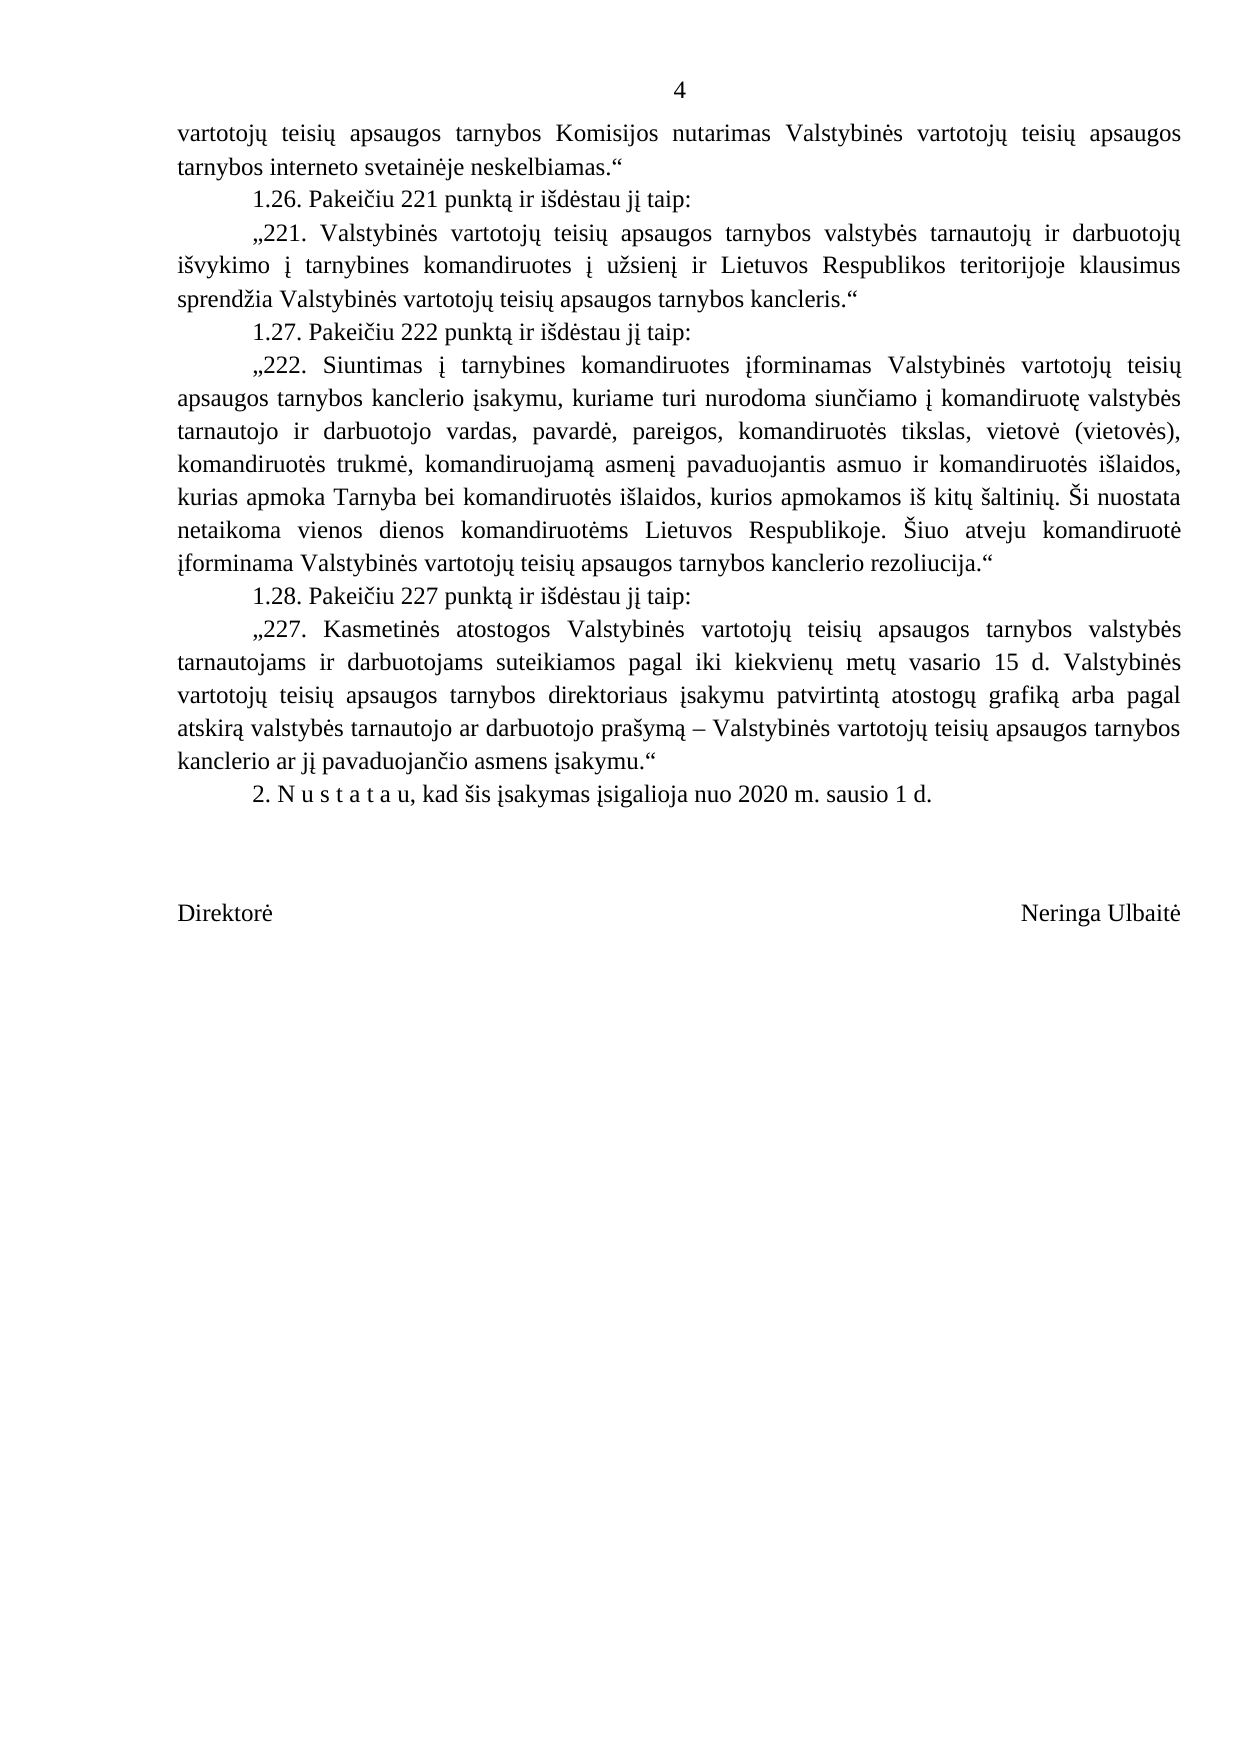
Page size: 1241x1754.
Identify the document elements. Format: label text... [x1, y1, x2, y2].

text Direktorė Neringa Ulbaitė [177, 898, 1182, 927]
text „227. Kasmetinės atostogos Valstybinės vartotojų teisių apsaugos tarnybos valstybės tarnautojams ir darbuotojams suteikiamos pagal iki kiekvienų metų vasario 15 d. Valstybinės vartotojų teisių apsaugos tarnybos direktoriaus įsakymu patvirtintą atostogų grafiką arba pagal atskirą valstybės tarnautojo ar darbuotojo prašymą – Valstybinės vartotojų teisių apsaugos tarnybos kanclerio ar jį pavaduojančio asmens įsakymu.“ [177, 614, 1182, 775]
text „221. Valstybinės vartotojų teisių apsaugos tarnybos valstybės tarnautojų ir darbuotojų išvykimo į tarnybines komandiruotes į užsienį ir Lietuvos Respublikos teritorijoje klausimus sprendžia Valstybinės vartotojų teisių apsaugos tarnybos kancleris.“ [177, 218, 1182, 312]
text „222. Siuntimas į tarnybines komandiruotes įforminamas Valstybinės vartotojų teisių apsaugos tarnybos kanclerio įsakymu, kuriame turi nurodoma siunčiamo į komandiruotę valstybės tarnautojo ir darbuotojo vardas, pavardė, pareigos, komandiruotės tikslas, vietovė (vietovės), komandiruotės trukmė, komandiruojamą asmenį pavaduojantis asmuo ir komandiruotės išlaidos, kurias apmoka Tarnyba bei komandiruotės išlaidos, kurios apmokamos iš kitų šaltinių. Ši nuostata netaikoma vienos dienos komandiruotėms Lietuvos Respublikoje. Šiuo atveju komandiruotė įforminama Valstybinės vartotojų teisių apsaugos tarnybos kanclerio rezoliucija.“ [177, 350, 1182, 577]
text vartotojų teisių apsaugos tarnybos Komisijos nutarimas Valstybinės vartotojų teisių apsaugos tarnybos interneto svetainėje neskelbiamas.“ [177, 118, 1182, 180]
text 1.26. Pakeičiu 221 punktą ir išdėstau jį taip: [177, 184, 1182, 213]
text 1.28. Pakeičiu 227 punktą ir išdėstau jį taip: [177, 581, 1182, 609]
text 2. N u s t a t a u, kad šis įsakymas įsigalioja nuo 2020 m. sausio 1 d. [177, 779, 1182, 808]
text 1.27. Pakeičiu 222 punktą ir išdėstau jį taip: [177, 317, 1182, 345]
